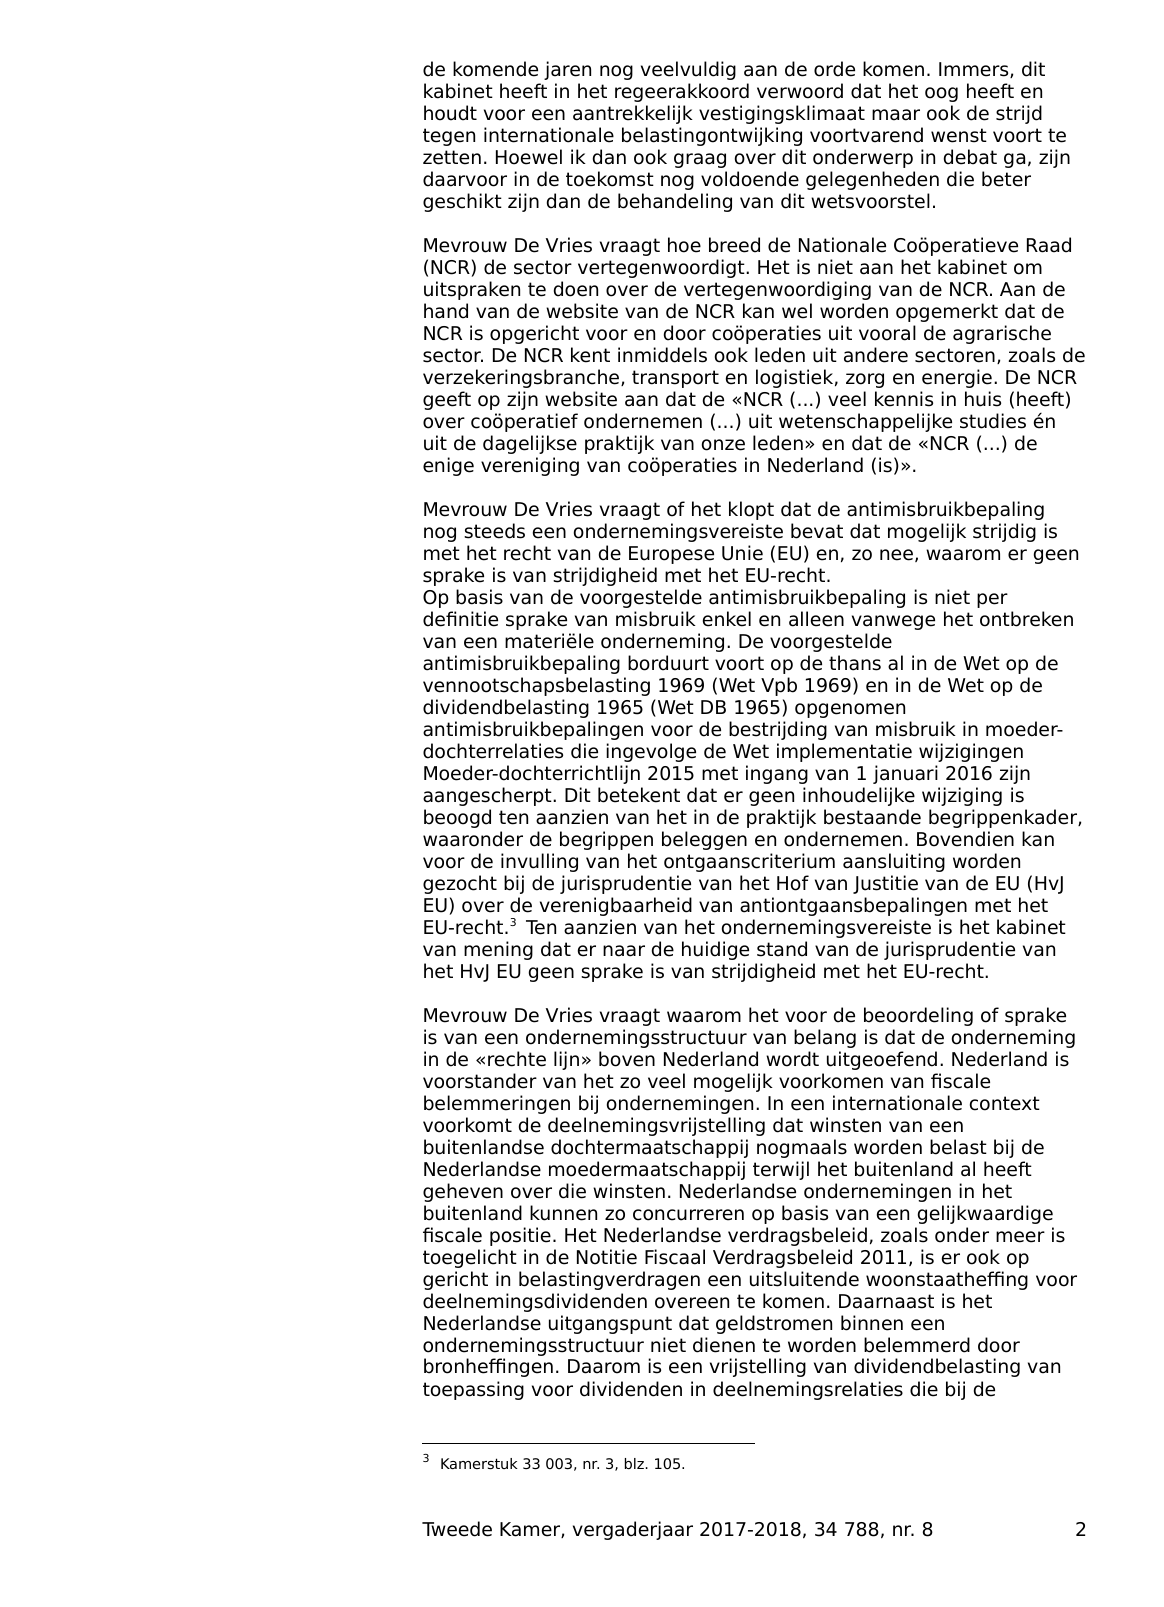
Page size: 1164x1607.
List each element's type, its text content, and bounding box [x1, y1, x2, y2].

text Mevrouw De Vries vraagt hoe breed de Nationale Coöperatieve Raad (NCR) de sector vertegenwoordigt. Het is niet aan het kabinet om uitspraken te doen over de vertegenwoordiging van de NCR. Aan de hand van de website van de NCR kan wel worden opgemerkt dat de NCR is opgericht voor en door coöperaties uit vooral de agrarische sector. De NCR kent inmiddels ook leden uit andere sectoren, zoals de verzekeringsbranche, transport en logistiek, zorg en energie. De NCR geeft op zijn website aan dat de «NCR (...) veel kennis in huis (heeft) over coöperatief ondernemen (...) uit wetenschappelijke studies én uit de dagelijkse praktijk van onze leden» en dat de «NCR (...) de enige vereniging van coöperaties in Nederland (is)». [422, 235, 1087, 477]
text Mevrouw De Vries vraagt of het klopt dat de antimisbruikbepaling nog steeds een ondernemingsvereiste bevat dat mogelijk strijdig is met het recht van de Europese Unie (EU) en, zo nee, waarom er geen sprake is van strijdigheid met het EU-recht. [422, 499, 1087, 587]
text Op basis van de voorgestelde antimisbruikbepaling is niet per definitie sprake van misbruik enkel en alleen vanwege het ontbreken van een materiële onderneming. De voorgestelde antimisbruikbepaling borduurt voort op de thans al in de Wet op de vennootschapsbelasting 1969 (Wet Vpb 1969) en in de Wet op de dividendbelasting 1965 (Wet DB 1965) opgenomen antimisbruikbepalingen voor de bestrijding van misbruik in moeder-dochterrelaties die ingevolge de Wet implementatie wijzigingen Moeder-dochterrichtlijn 2015 met ingang van 1 januari 2016 zijn aangescherpt. Dit betekent dat er geen inhoudelijke wijziging is beoogd ten aanzien van het in de praktijk bestaande begrippenkader, waaronder de begrippen beleggen en ondernemen. Bovendien kan voor de invulling van het ontgaanscriterium aansluiting worden gezocht bij de jurisprudentie van het Hof van Justitie van de EU (HvJ EU) over de verenigbaarheid van antiontgaansbepalingen met het EU-recht. Ten aanzien van het ondernemingsvereiste is het kabinet van mening dat er naar de huidige stand van de jurisprudentie van het HvJ EU geen sprake is van strijdigheid met het EU-recht. [422, 587, 1087, 983]
text Mevrouw De Vries vraagt waarom het voor de beoordeling of sprake is van een ondernemingsstructuur van belang is dat de onderneming in de «rechte lijn» boven Nederland wordt uitgeoefend. Nederland is voorstander van het zo veel mogelijk voorkomen van fiscale belemmeringen bij ondernemingen. In een internationale context voorkomt de deelnemingsvrijstelling dat winsten van een buitenlandse dochtermaatschappij nogmaals worden belast bij de Nederlandse moedermaatschappij terwijl het buitenland al heeft geheven over die winsten. Nederlandse ondernemingen in het buitenland kunnen zo concurreren op basis van een gelijkwaardige fiscale positie. Het Nederlandse verdragsbeleid, zoals onder meer is toegelicht in de Notitie Fiscaal Verdragsbeleid 2011, is er ook op gericht in belastingverdragen een uitsluitende woonstaatheffing voor deelnemingsdividenden overeen te komen. Daarnaast is het Nederlandse uitgangspunt dat geldstromen binnen een ondernemingsstructuur niet dienen te worden belemmerd door bronheffingen. Daarom is een vrijstelling van dividendbelasting van toepassing voor dividenden in deelnemingsrelaties die bij de [422, 1005, 1087, 1400]
text de komende jaren nog veelvuldig aan de orde komen. Immers, dit kabinet heeft in het regeerakkoord verwoord dat het oog heeft en houdt voor een aantrekkelijk vestigingsklimaat maar ook de strijd tegen internationale belastingontwijking voortvarend wenst voort te zetten. Hoewel ik dan ook graag over dit onderwerp in debat ga, zijn daarvoor in de toekomst nog voldoende gelegenheden die beter geschikt zijn dan de behandeling van dit wetsvoorstel. [422, 59, 1087, 213]
text Kamerstuk 33 003, nr. 3, blz. 105. [422, 1452, 1087, 1474]
